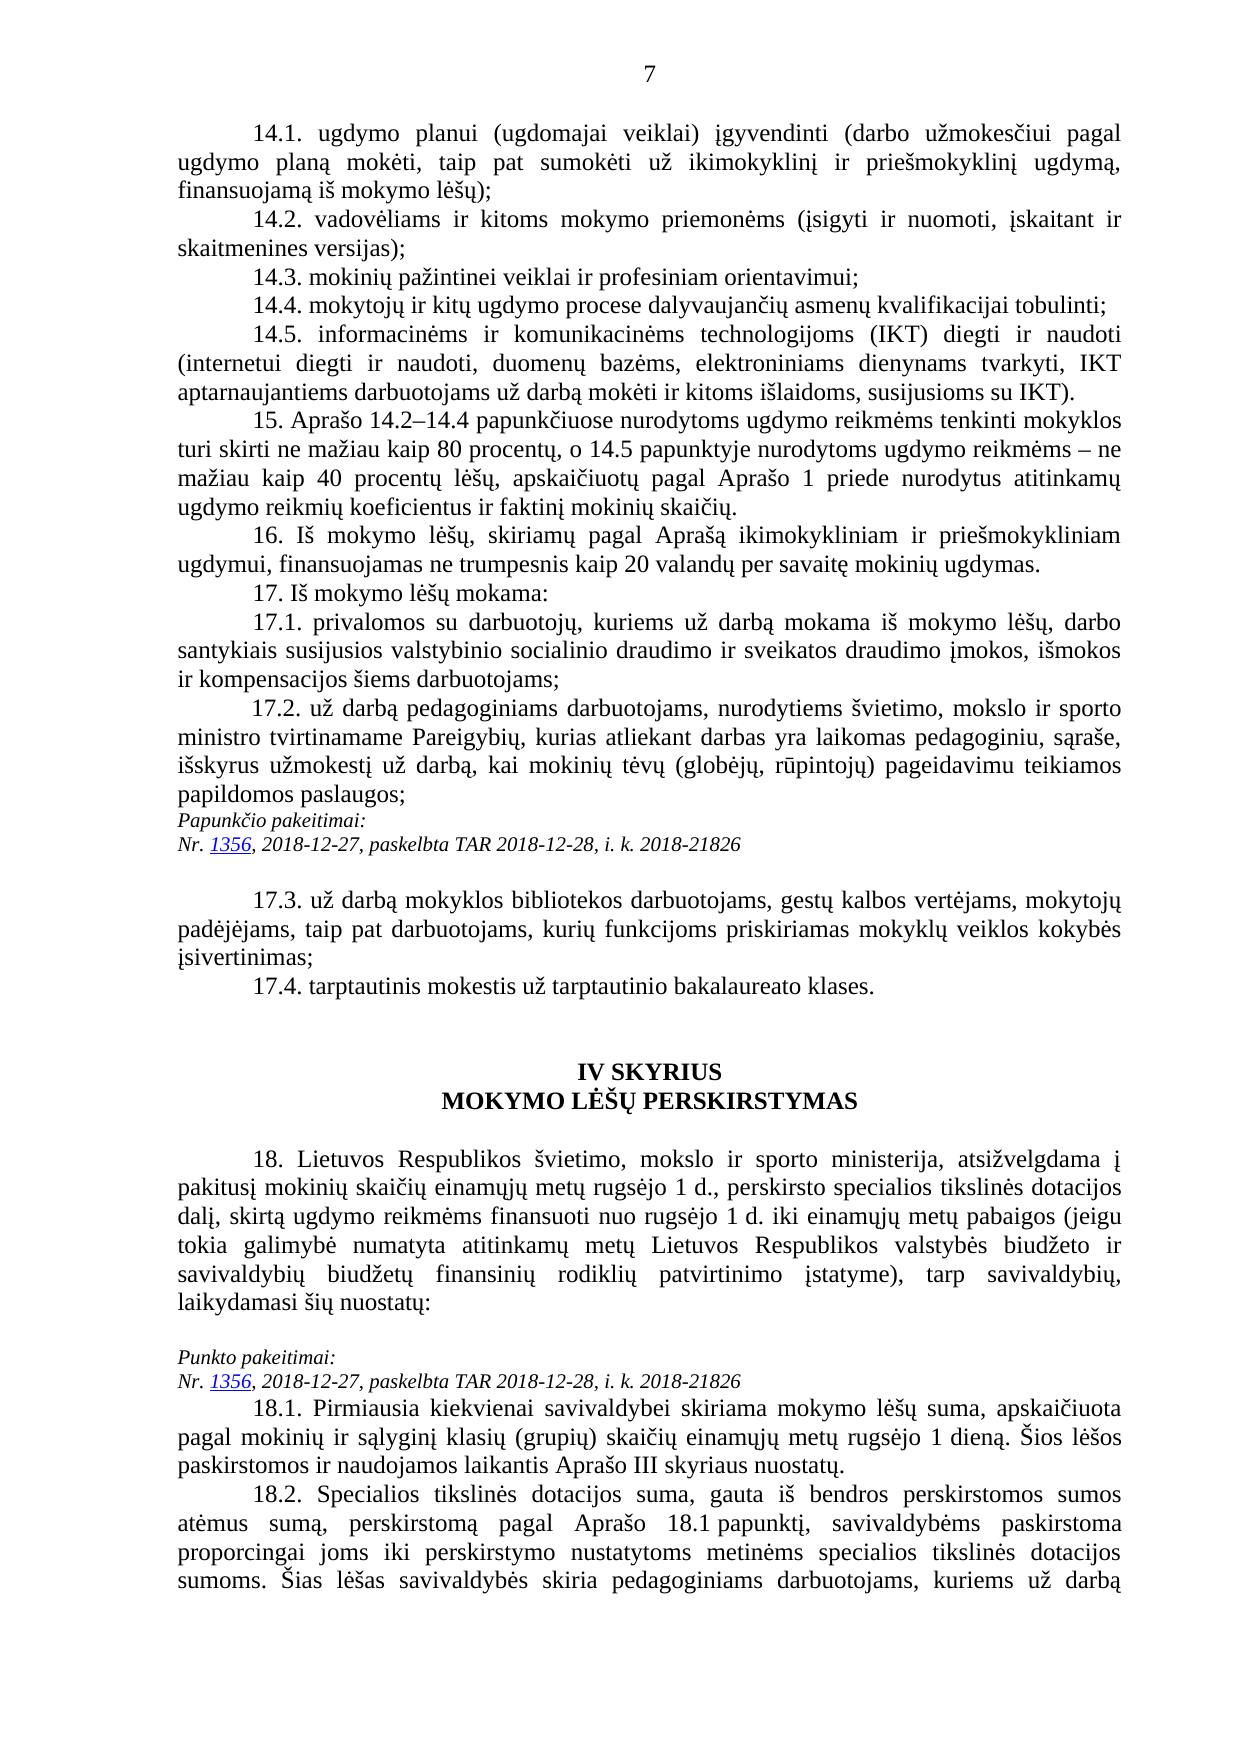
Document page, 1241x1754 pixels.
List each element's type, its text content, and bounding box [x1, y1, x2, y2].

text 16. Iš mokymo lėšų, skiriamų pagal Aprašą ikimokykliniam ir priešmokykliniam ugdymui, finansuojamas ne trumpesnis kaip 20 valandų per savaitę mokinių ugdymas. [177, 521, 1122, 578]
text MOKYMO LĖŠŲ PERSKIRSTYMAS [177, 1086, 1122, 1115]
text 14.3. mokinių pažintinei veiklai ir profesiniam orientavimui; [177, 262, 1122, 291]
text Nr. 1356, 2018-12-27, paskelbta TAR 2018-12-28, i. k. 2018-21826 [177, 832, 1122, 856]
text 17.4. tarptautinis mokestis už tarptautinio bakalaureato klases. [177, 971, 1122, 1000]
text Nr. 1356, 2018-12-27, paskelbta TAR 2018-12-28, i. k. 2018-21826 [177, 1369, 1122, 1393]
text IV SKYRIUS [177, 1057, 1122, 1086]
text 14.1. ugdymo planui (ugdomajai veiklai) įgyvendinti (darbo užmokesčiui pagal ugdymo planą mokėti, taip pat sumokėti už ikimokyklinį ir priešmokyklinį ugdymą, finansuojamą iš mokymo lėšų); [177, 118, 1122, 204]
text Punkto pakeitimai: [177, 1345, 1122, 1369]
text 14.4. mokytojų ir kitų ugdymo procese dalyvaujančių asmenų kvalifikacijai tobulinti; [177, 291, 1122, 319]
text 14.5. informacinėms ir komunikacinėms technologijoms (IKT) diegti ir naudoti (internetui diegti ir naudoti, duomenų bazėms, elektroniniams dienynams tvarkyti, IKT aptarnaujantiems darbuotojams už darbą mokėti ir kitoms išlaidoms, susijusioms su IKT). [177, 319, 1122, 406]
text 18. Lietuvos Respublikos švietimo, mokslo ir sporto ministerija, atsižvelgdama į pakitusį mokinių skaičių einamųjų metų rugsėjo 1 d., perskirsto specialios tikslinės dotacijos dalį, skirtą ugdymo reikmėms finansuoti nuo rugsėjo 1 d. iki einamųjų metų pabaigos (jeigu tokia galimybė numatyta atitinkamų metų Lietuvos Respublikos valstybės biudžeto ir savivaldybių biudžetų finansinių rodiklių patvirtinimo įstatyme), tarp savivaldybių, laikydamasi šių nuostatų: [177, 1144, 1122, 1316]
text 14.2. vadovėliams ir kitoms mokymo priemonėms (įsigyti ir nuomoti, įskaitant ir skaitmenines versijas); [177, 204, 1122, 262]
text 18.2. Specialios tikslinės dotacijos suma, gauta iš bendros perskirstomos sumos atėmus sumą, perskirstomą pagal Aprašo 18.1 papunktį, savivaldybėms paskirstoma proporcingai joms iki perskirstymo nustatytoms metinėms specialios tikslinės dotacijos sumoms. Šias lėšas savivaldybės skiria pedagoginiams darbuotojams, kuriems už darbą [177, 1479, 1122, 1594]
text 17.2. už darbą pedagoginiams darbuotojams, nurodytiems švietimo, mokslo ir sporto ministro tvirtinamame Pareigybių, kurias atliekant darbas yra laikomas pedagoginiu, sąraše, išskyrus užmokestį už darbą, kai mokinių tėvų (globėjų, rūpintojų) pageidavimu teikiamos papildomos paslaugos; [177, 693, 1122, 808]
text 18.1. Pirmiausia kiekvienai savivaldybei skiriama mokymo lėšų suma, apskaičiuota pagal mokinių ir sąlyginį klasių (grupių) skaičių einamųjų metų rugsėjo 1 dieną. Šios lėšos paskirstomos ir naudojamos laikantis Aprašo III skyriaus nuostatų. [177, 1393, 1122, 1479]
text 15. Aprašo 14.2–14.4 papunkčiuose nurodytoms ugdymo reikmėms tenkinti mokyklos turi skirti ne mažiau kaip 80 procentų, o 14.5 papunktyje nurodytoms ugdymo reikmėms – ne mažiau kaip 40 procentų lėšų, apskaičiuotų pagal Aprašo 1 priede nurodytus atitinkamų ugdymo reikmių koeficientus ir faktinį mokinių skaičių. [177, 406, 1122, 521]
text Papunkčio pakeitimai: [177, 808, 1122, 832]
text 17.3. už darbą mokyklos bibliotekos darbuotojams, gestų kalbos vertėjams, mokytojų padėjėjams, taip pat darbuotojams, kurių funkcijoms priskiriamas mokyklų veiklos kokybės įsivertinimas; [177, 885, 1122, 971]
text 17. Iš mokymo lėšų mokama: [177, 578, 1122, 607]
text 17.1. privalomos su darbuotojų, kuriems už darbą mokama iš mokymo lėšų, darbo santykiais susijusios valstybinio socialinio draudimo ir sveikatos draudimo įmokos, išmokos ir kompensacijos šiems darbuotojams; [177, 607, 1122, 693]
